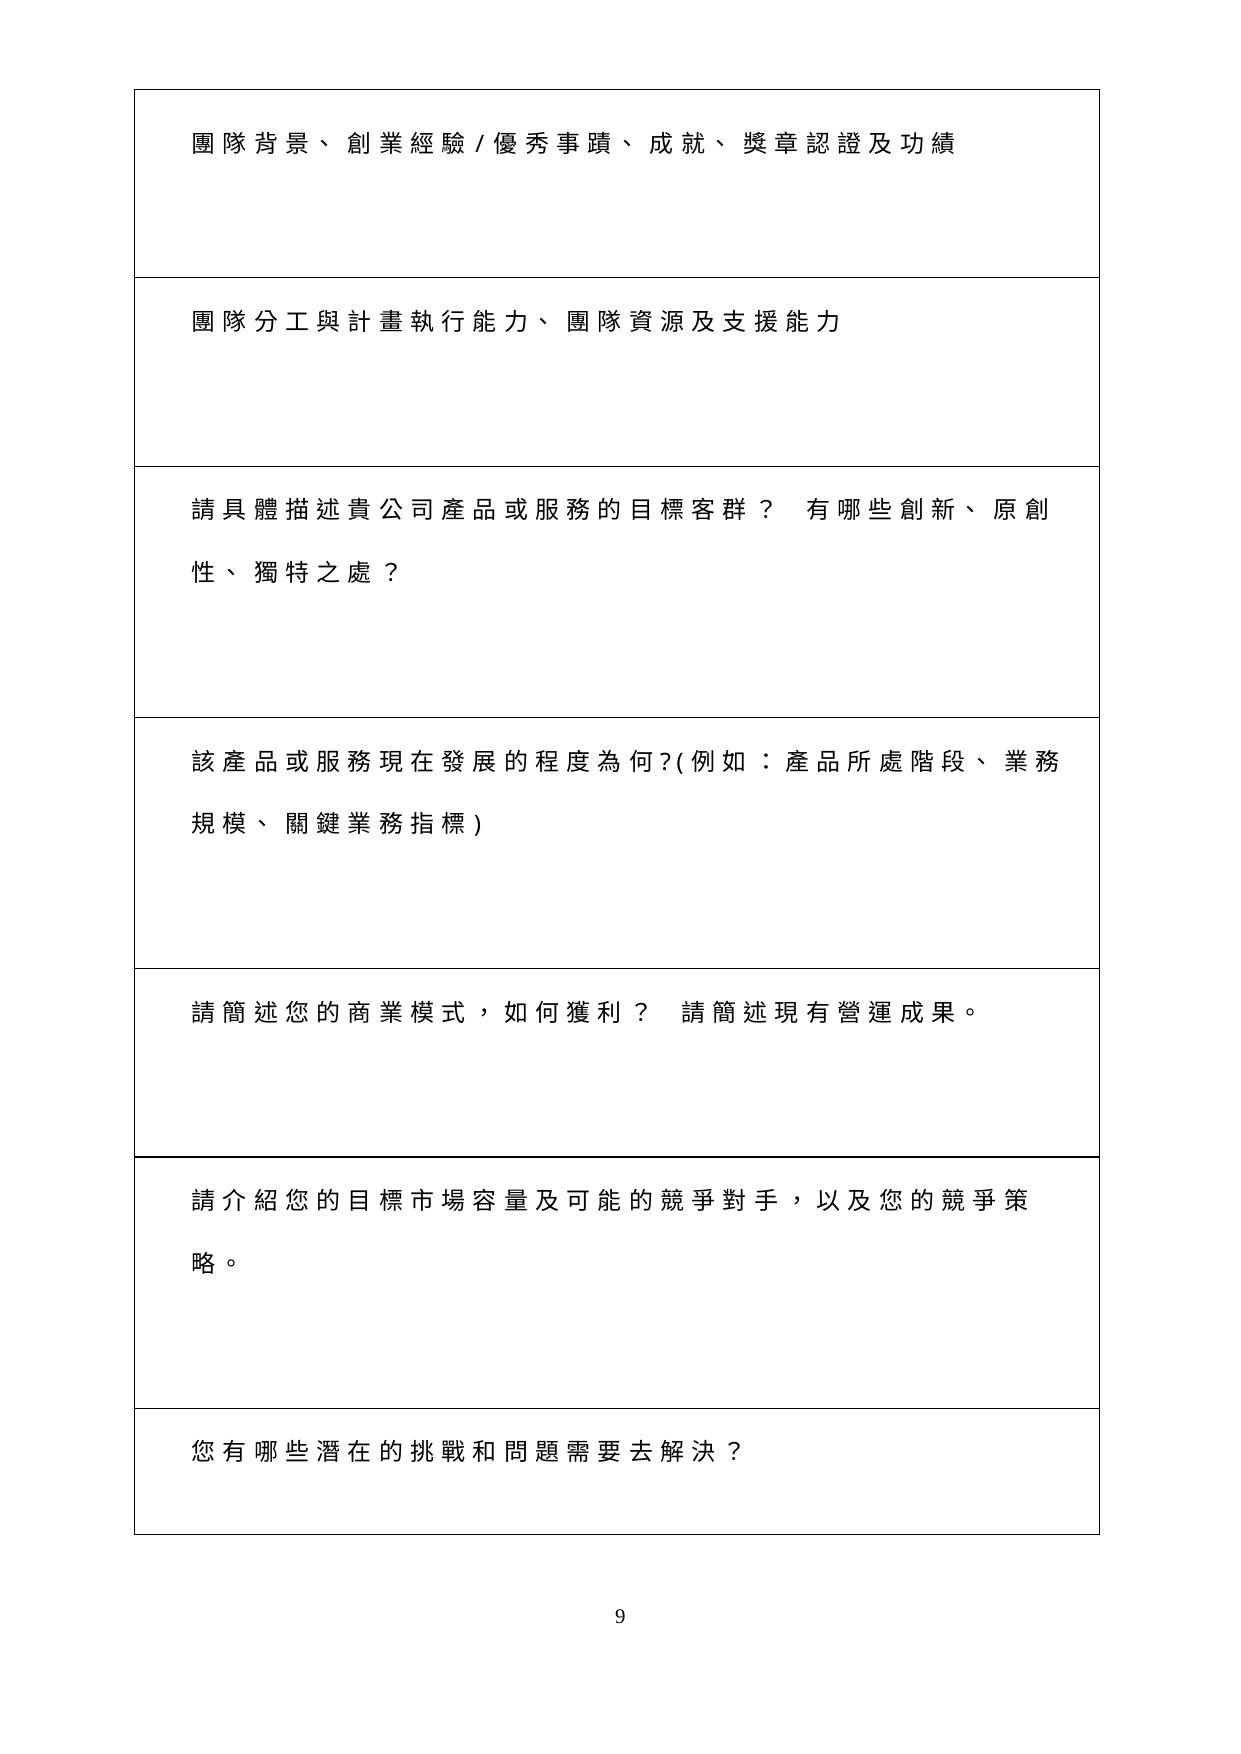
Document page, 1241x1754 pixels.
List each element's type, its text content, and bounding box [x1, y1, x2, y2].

table_cell 您有哪些潛在的挑戰和問題需要去解決？ [135, 1409, 1099, 1533]
table_cell 團隊背景、創業經驗/優秀事蹟、成就、獎章認證及功績 [135, 90, 1099, 277]
table_cell 該產品或服務現在發展的程度為何?(例如：產品所處階段、業務規模、關鍵業務指標) [135, 718, 1099, 968]
table_cell 請簡述您的商業模式，如何獲利？ 請簡述現有營運成果。 [135, 969, 1099, 1156]
table_cell 請具體描述貴公司產品或服務的目標客群？ 有哪些創新、原創性、獨特之處？ [135, 467, 1099, 717]
table_cell 請介紹您的目標市場容量及可能的競爭對手，以及您的競爭策略。 [135, 1158, 1099, 1407]
table_cell 團隊分工與計畫執行能力、團隊資源及支援能力 [135, 278, 1099, 466]
